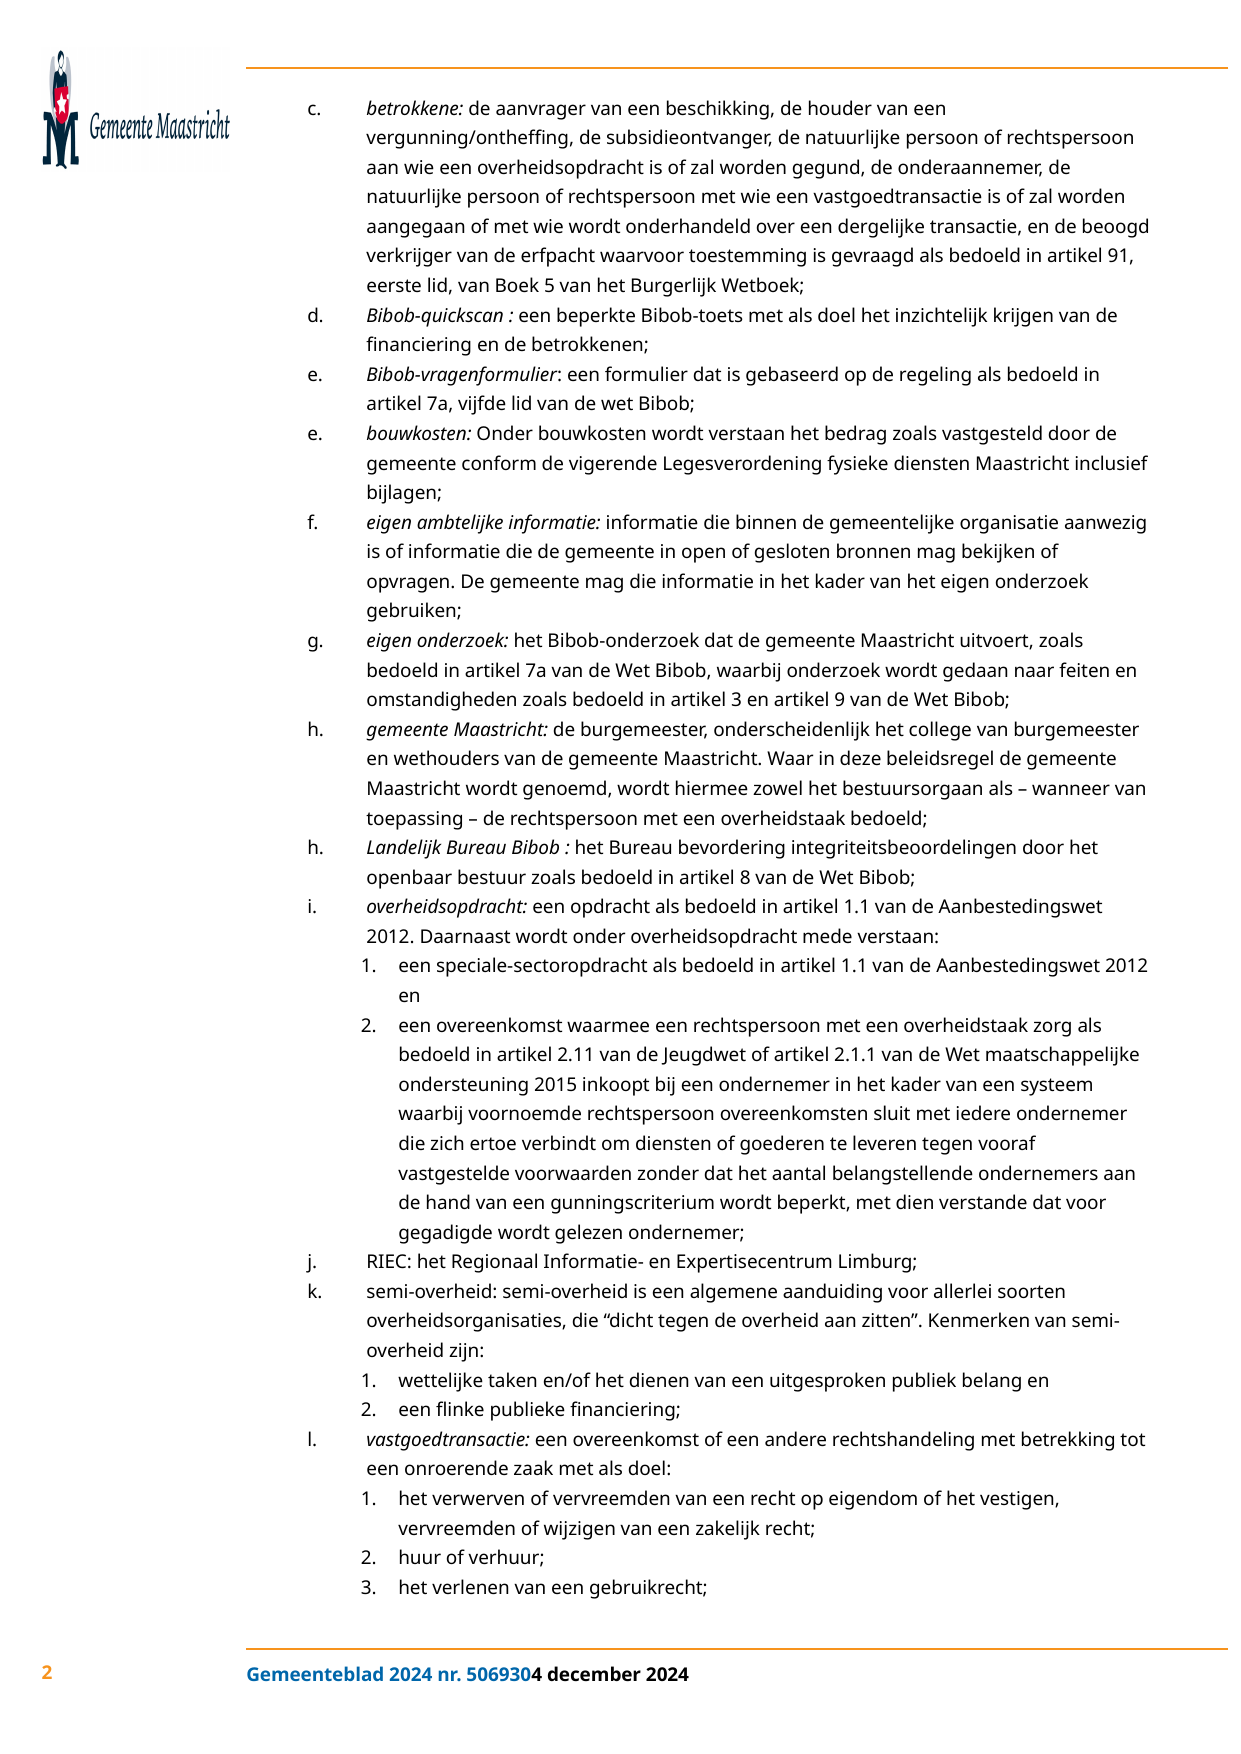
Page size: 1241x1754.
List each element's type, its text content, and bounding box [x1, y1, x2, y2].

list het verlenen van een gebruikrecht; [361, 1574, 1152, 1600]
list een overeenkomst waarmee een rechtspersoon met een overheidstaak zorg als bedoeld in artikel 2.11 van de Jeugdwet of artikel 2.1.1 van de Wet maatschappelijke ondersteuning 2015 inkoopt bij een ondernemer in het kader van een systeem waarbij voornoemde rechtspersoon overeenkomsten sluit met iedere ondernemer die zich ertoe verbindt om diensten of goederen te leveren tegen vooraf vastgestelde voorwaarden zonder dat het aantal belangstellende ondernemers aan de hand van een gunningscriterium wordt beperkt, met dien verstande dat voor gegadigde wordt gelezen ondernemer; [361, 1012, 1152, 1245]
list vastgoedtransactie: een overeenkomst of een andere rechtshandeling met betrekking tot een onroerende zaak met als doel: [307, 1426, 1152, 1481]
list bouwkosten: Onder bouwkosten wordt verstaan het bedrag zoals vastgesteld door de gemeente conform de vigerende Legesverordening fysieke diensten Maastricht inclusief bijlagen; [307, 420, 1152, 505]
list huur of verhuur; [361, 1544, 1152, 1570]
list overheidsopdracht: een opdracht als bedoeld in artikel 1.1 van de Aanbestedingswet 2012. Daarnaast wordt onder overheidsopdracht mede verstaan: [307, 893, 1152, 949]
picture [41, 47, 231, 172]
list Landelijk Bureau Bibob : het Bureau bevordering integriteitsbeoordelingen door het openbaar bestuur zoals bedoeld in artikel 8 van de Wet Bibob; [307, 834, 1152, 890]
list eigen ambtelijke informatie: informatie die binnen de gemeentelijke organisatie aanwezig is of informatie die de gemeente in open of gesloten bronnen mag bekijken of opvragen. De gemeente mag die informatie in het kader van het eigen onderzoek gebruiken; [307, 509, 1152, 623]
list het verwerven of vervreemden van een recht op eigendom of het vestigen, vervreemden of wijzigen van een zakelijk recht; [361, 1485, 1152, 1541]
list eigen onderzoek: het Bibob-onderzoek dat de gemeente Maastricht uitvoert, zoals bedoeld in artikel 7a van de Wet Bibob, waarbij onderzoek wordt gedaan naar feiten en omstandigheden zoals bedoeld in artikel 3 en artikel 9 van de Wet Bibob; [307, 627, 1152, 712]
list betrokkene: de aanvrager van een beschikking, de houder van een vergunning/ontheffing, de subsidieontvanger, de natuurlijke persoon of rechtspersoon aan wie een overheidsopdracht is of zal worden gegund, de onderaannemer, de natuurlijke persoon of rechtspersoon met wie een vastgoedtransactie is of zal worden aangegaan of met wie wordt onderhandeld over een dergelijke transactie, en de beoogd verkrijger van de erfpacht waarvoor toestemming is gevraagd als bedoeld in artikel 91, eerste lid, van Boek 5 van het Burgerlijk Wetboek; [307, 95, 1152, 298]
list semi-overheid: semi-overheid is een algemene aanduiding voor allerlei soorten overheidsorganisaties, die “dicht tegen de overheid aan zitten”. Kenmerken van semi-overheid zijn: [307, 1278, 1152, 1363]
list Bibob-vragenformulier: een formulier dat is gebaseerd op de regeling als bedoeld in artikel 7a, vijfde lid van de wet Bibob; [307, 361, 1152, 416]
list een speciale-sectoropdracht als bedoeld in artikel 1.1 van de Aanbestedingswet 2012 en [361, 953, 1152, 1008]
list Bibob-quickscan : een beperkte Bibob-toets met als doel het inzichtelijk krijgen van de financiering en de betrokkenen; [307, 302, 1152, 357]
list RIEC: het Regionaal Informatie- en Expertisecentrum Limburg; [307, 1248, 1152, 1274]
list gemeente Maastricht: de burgemeester, onderscheidenlijk het college van burgemeester en wethouders van de gemeente Maastricht. Waar in deze beleidsregel de gemeente Maastricht wordt genoemd, wordt hiermee zowel het bestuursorgaan als – wanneer van toepassing – de rechtspersoon met een overheidstaak bedoeld; [307, 716, 1152, 831]
list wettelijke taken en/of het dienen van een uitgesproken publiek belang en [361, 1367, 1152, 1393]
list een flinke publieke financiering; [361, 1396, 1152, 1422]
